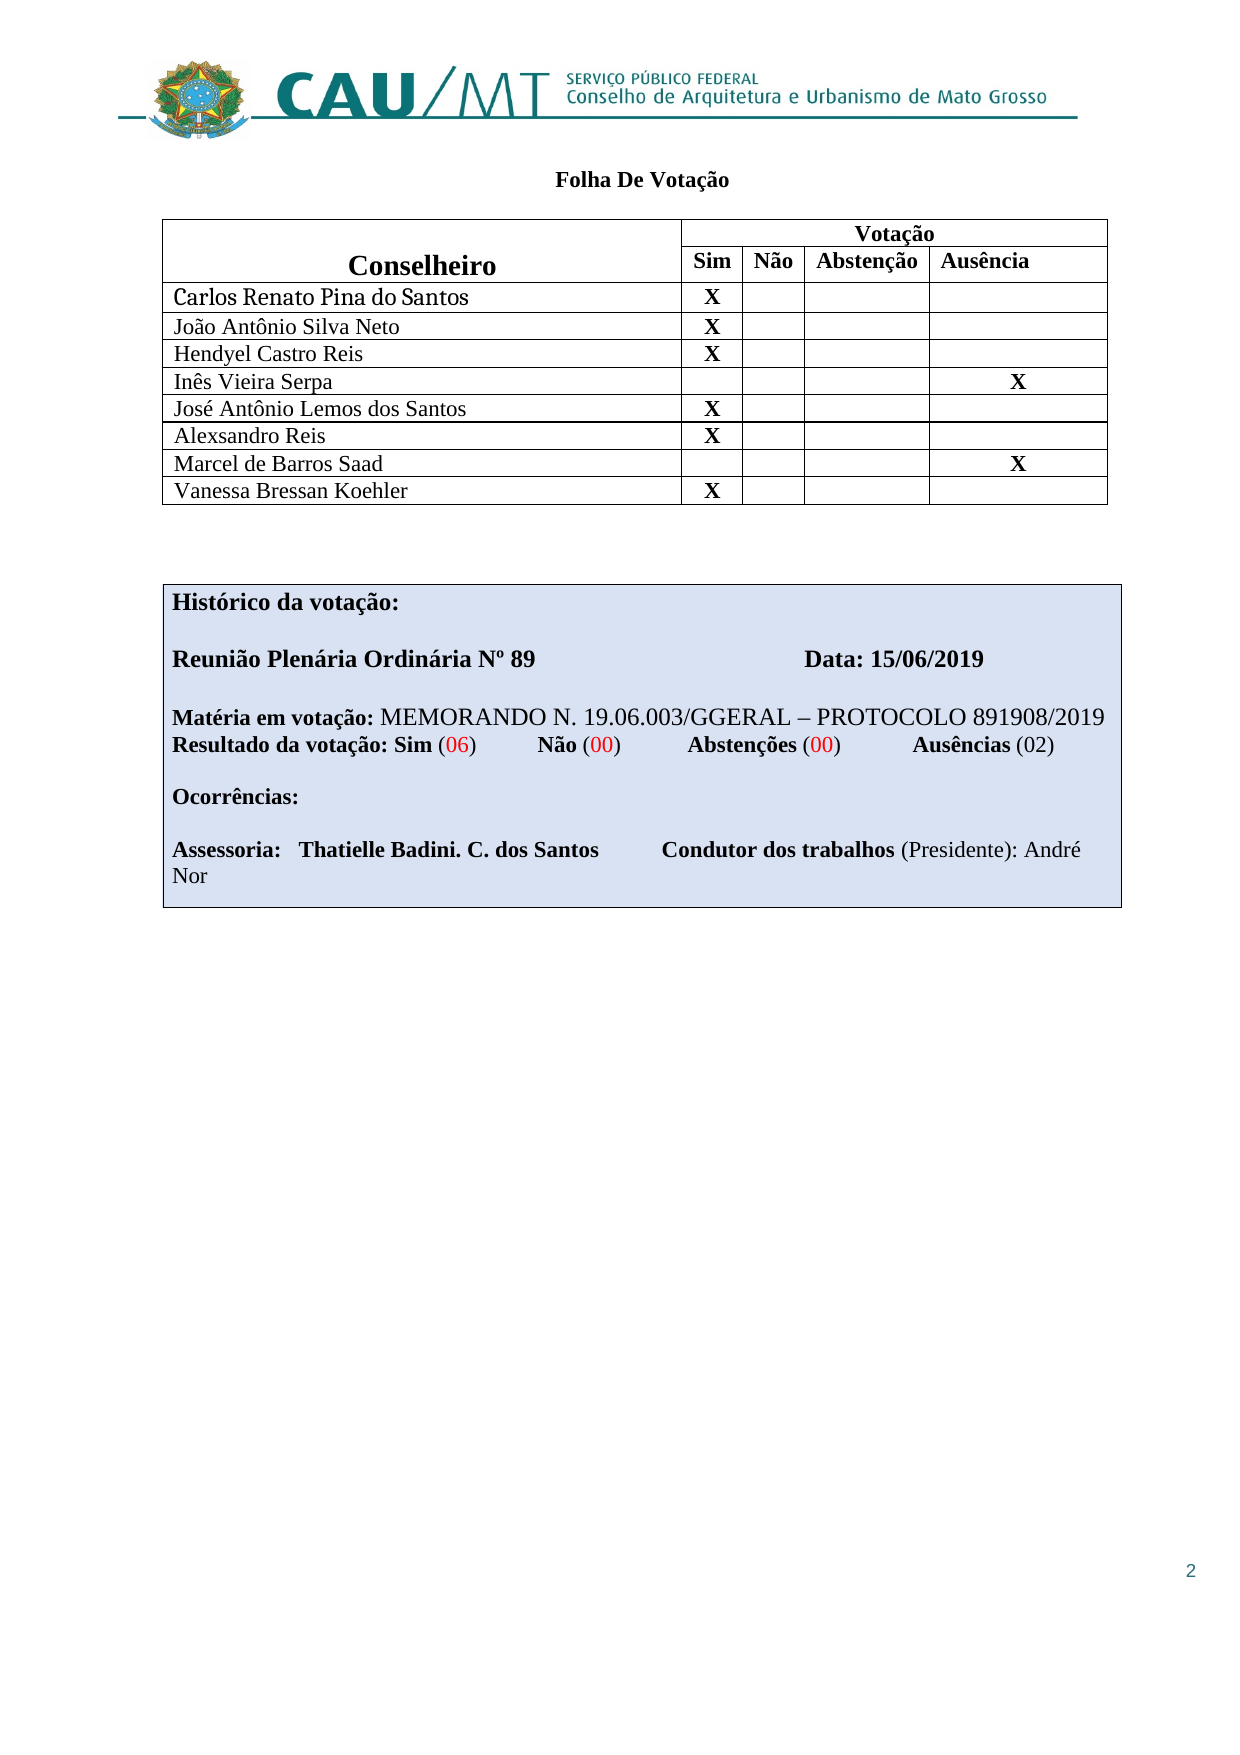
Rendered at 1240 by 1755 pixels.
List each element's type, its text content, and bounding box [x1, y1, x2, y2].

table_cell [805, 477, 929, 504]
table_cell [805, 395, 929, 421]
table_cell [930, 477, 1107, 504]
table_header Conselheiro [163, 220, 681, 282]
table_cell Ausência [930, 247, 1107, 282]
text Matéria em votação: MEMORANDO N. 19.06.003/GGERAL – PROTOCOLO 891908/2019 [164, 699, 1121, 727]
table_cell [930, 340, 1107, 367]
table_cell Carlos Renato Pina do Santos [163, 283, 681, 312]
text Folha De Votação [162, 166, 1122, 192]
table_cell X [930, 450, 1107, 476]
table_cell [805, 368, 929, 394]
table_cell [805, 313, 929, 339]
table_cell [743, 283, 804, 312]
text Histórico da votação: [164, 585, 1121, 612]
table_cell [930, 395, 1107, 421]
table_cell Vanessa Bressan Koehler [163, 477, 681, 504]
table_cell [743, 395, 804, 421]
table_cell [930, 423, 1107, 449]
table_cell X [682, 395, 742, 421]
table_cell X [682, 423, 742, 449]
table_cell [743, 340, 804, 367]
table_cell [930, 283, 1107, 312]
table_cell João Antônio Silva Neto [163, 313, 681, 339]
table_cell [682, 368, 742, 394]
table_cell Alexsandro Reis [163, 423, 681, 449]
table_cell X [682, 283, 742, 312]
table_cell José Antônio Lemos dos Santos [163, 395, 681, 421]
table_cell [743, 313, 804, 339]
table_cell [805, 283, 929, 312]
table_cell [805, 450, 929, 476]
table_cell [743, 477, 804, 504]
table_cell X [682, 477, 742, 504]
table_cell Marcel de Barros Saad [163, 450, 681, 476]
table_cell X [682, 313, 742, 339]
table_cell X [930, 368, 1107, 394]
table_header Votação [682, 220, 1107, 246]
table_cell [805, 423, 929, 449]
text Ocorrências: [164, 780, 1121, 807]
table_cell [743, 423, 804, 449]
table_cell [930, 313, 1107, 339]
table_cell Hendyel Castro Reis [163, 340, 681, 367]
table_cell Sim [682, 247, 742, 282]
table_cell Não [743, 247, 804, 282]
table_cell Inês Vieira Serpa [163, 368, 681, 394]
table_cell [743, 368, 804, 394]
text Reunião Plenária Ordinária Nº 89 Data: 15/06/2019 [164, 641, 1121, 670]
table_cell [743, 450, 804, 476]
text Assessoria: Thatielle Badini. C. dos Santos Condutor dos trabalhos (Presidente): André Nor [164, 833, 1121, 907]
table_cell [682, 450, 742, 476]
text Resultado da votação: Sim (06) Não (00) Abstenções (00) Ausências (02) [164, 727, 1121, 754]
table_cell X [682, 340, 742, 367]
table_cell [805, 340, 929, 367]
table_cell Abstenção [805, 247, 929, 282]
